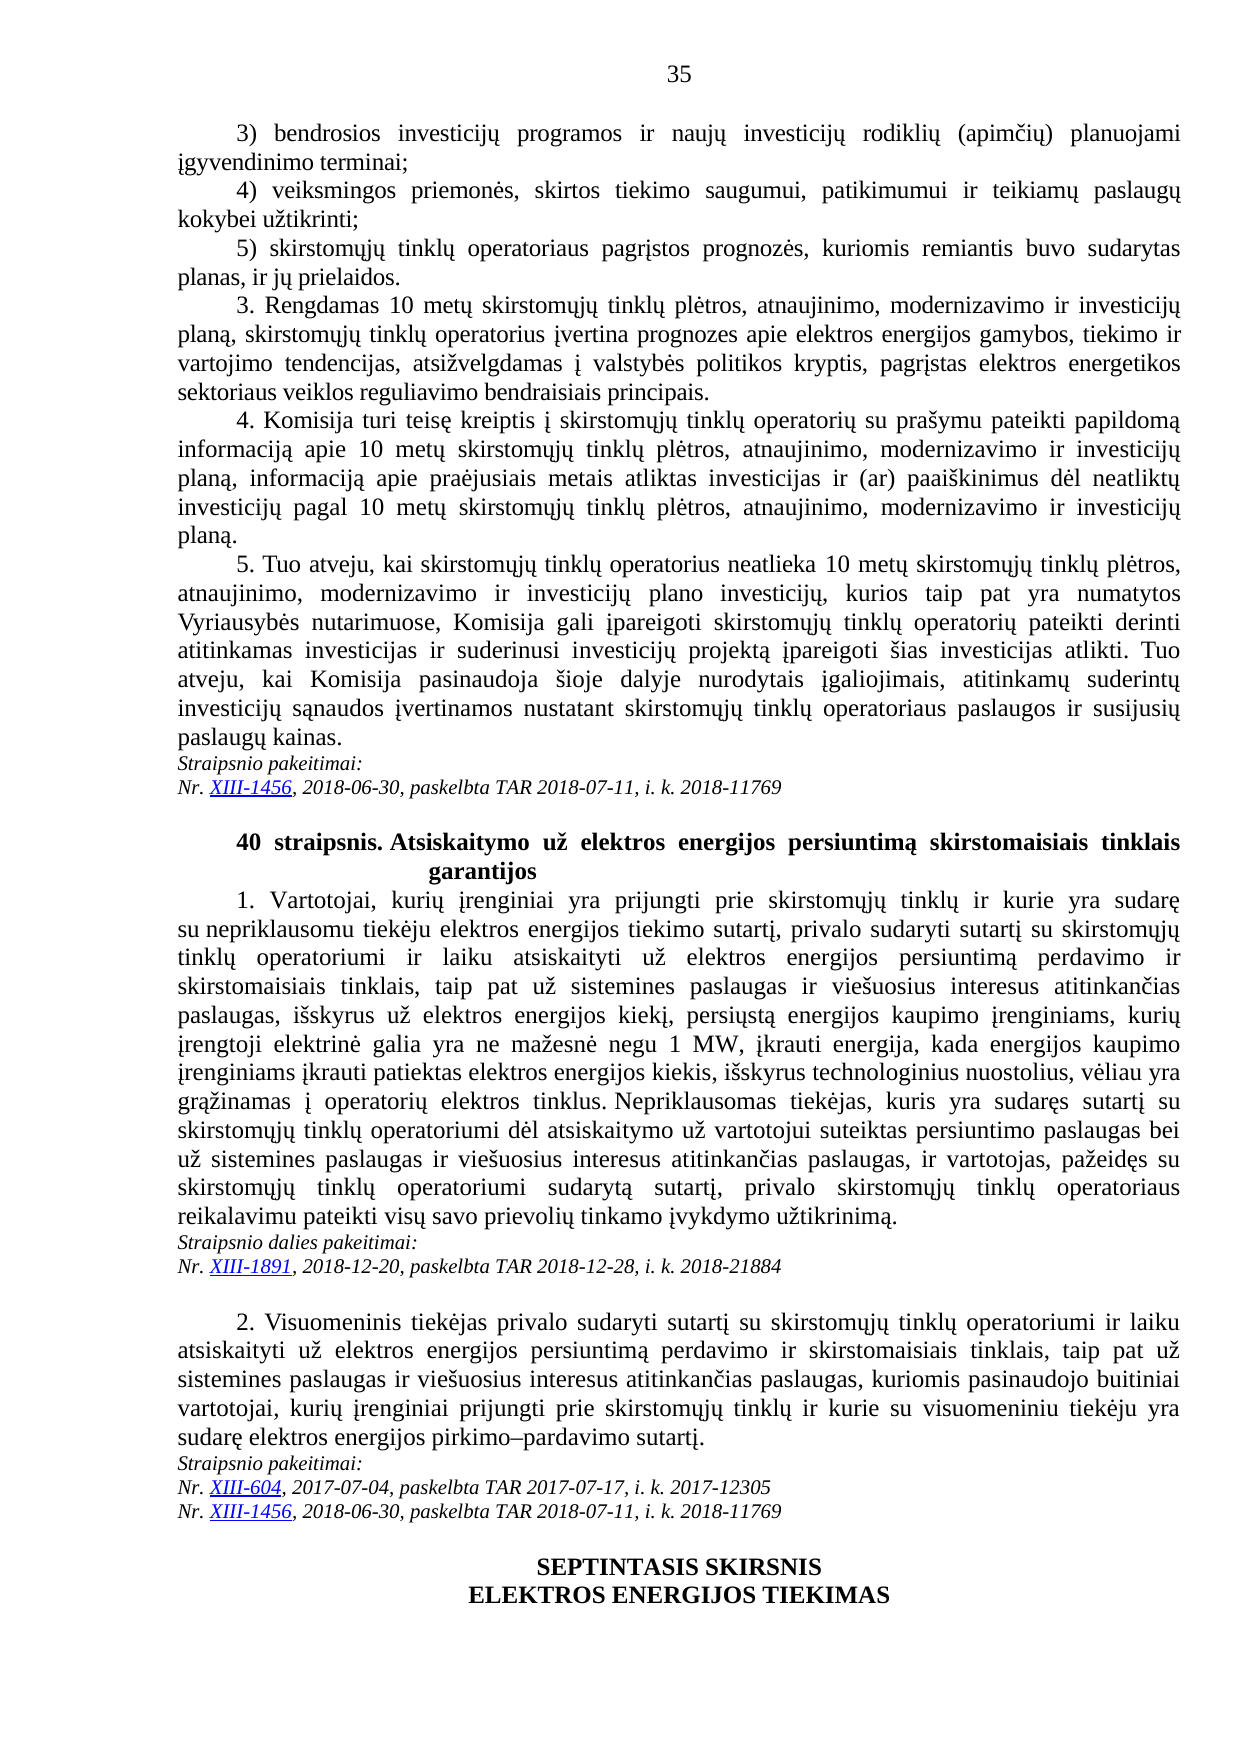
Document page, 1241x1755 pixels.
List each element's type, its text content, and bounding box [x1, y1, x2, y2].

text 5. Tuo atveju, kai skirstomųjų tinklų operatorius neatlieka 10 metų skirstomųjų tinklų plėtros, atnaujinimo, modernizavimo ir investicijų plano investicijų, kurios taip pat yra numatytos Vyriausybės nutarimuose, Komisija gali įpareigoti skirstomųjų tinklų operatorių pateikti derinti atitinkamas investicijas ir suderinusi investicijų projektą įpareigoti šias investicijas atlikti. Tuo atveju, kai Komisija pasinaudoja šioje dalyje nurodytais įgaliojimais, atitinkamų suderintų investicijų sąnaudos įvertinamos nustatant skirstomųjų tinklų operatoriaus paslaugos ir susijusių paslaugų kainas. [177, 549, 1181, 751]
text 4. Komisija turi teisę kreiptis į skirstomųjų tinklų operatorių su prašymu pateikti papildomą informaciją apie 10 metų skirstomųjų tinklų plėtros, atnaujinimo, modernizavimo ir investicijų planą, informaciją apie praėjusiais metais atliktas investicijas ir (ar) paaiškinimus dėl neatliktų investicijų pagal 10 metų skirstomųjų tinklų plėtros, atnaujinimo, modernizavimo ir investicijų planą. [177, 406, 1181, 549]
text Straipsnio dalies pakeitimai: [177, 1230, 1181, 1254]
text 40 straipsnis. Atsiskaitymo už elektros energijos persiuntimą skirstomaisiais tinklais garantijos [236, 827, 1181, 885]
text Nr. XIII-1456, 2018-06-30, paskelbta TAR 2018-07-11, i. k. 2018-11769 [177, 775, 1181, 799]
text Nr. XIII-1456, 2018-06-30, paskelbta TAR 2018-07-11, i. k. 2018-11769 [177, 1499, 1181, 1523]
text Straipsnio pakeitimai: [177, 751, 1181, 775]
text 2. Visuomeninis tiekėjas privalo sudaryti sutartį su skirstomųjų tinklų operatoriumi ir laiku atsiskaityti už elektros energijos persiuntimą perdavimo ir skirstomaisiais tinklais, taip pat už sistemines paslaugas ir viešuosius interesus atitinkančias paslaugas, kuriomis pasinaudojo buitiniai vartotojai, kurių įrenginiai prijungti prie skirstomųjų tinklų ir kurie su visuomeniniu tiekėju yra sudarę elektros energijos pirkimo–pardavimo sutartį. [177, 1307, 1181, 1451]
text 1. Vartotojai, kurių įrenginiai yra prijungti prie skirstomųjų tinklų ir kurie yra sudarę su nepriklausomu tiekėju elektros energijos tiekimo sutartį, privalo sudaryti sutartį su skirstomųjų tinklų operatoriumi ir laiku atsiskaityti už elektros energijos persiuntimą perdavimo ir skirstomaisiais tinklais, taip pat už sistemines paslaugas ir viešuosius interesus atitinkančias paslaugas, išskyrus už elektros energijos kiekį, persiųstą energijos kaupimo įrenginiams, kurių įrengtoji elektrinė galia yra ne mažesnė negu 1 MW, įkrauti energija, kada energijos kaupimo įrenginiams įkrauti patiektas elektros energijos kiekis, išskyrus technologinius nuostolius, vėliau yra grąžinamas į operatorių elektros tinklus. Nepriklausomas tiekėjas, kuris yra sudaręs sutartį su skirstomųjų tinklų operatoriumi dėl atsiskaitymo už vartotojui suteiktas persiuntimo paslaugas bei už sistemines paslaugas ir viešuosius interesus atitinkančias paslaugas, ir vartotojas, pažeidęs su skirstomųjų tinklų operatoriumi sudarytą sutartį, privalo skirstomųjų tinklų operatoriaus reikalavimu pateikti visų savo prievolių tinkamo įvykdymo užtikrinimą. [177, 885, 1181, 1230]
text 4) veiksmingos priemonės, skirtos tiekimo saugumui, patikimumui ir teikiamų paslaugų kokybei užtikrinti; [177, 176, 1181, 233]
text SEPTINTASIS SKIRSNIS [177, 1552, 1181, 1580]
text Nr. XIII-604, 2017-07-04, paskelbta TAR 2017-07-17, i. k. 2017-12305 [177, 1475, 1181, 1499]
text ELEKTROS ENERGIJOS TIEKIMAS [177, 1580, 1181, 1609]
text 5) skirstomųjų tinklų operatoriaus pagrįstos prognozės, kuriomis remiantis buvo sudarytas planas, ir jų prielaidos. [177, 233, 1181, 291]
text Straipsnio pakeitimai: [177, 1451, 1181, 1475]
text 3. Rengdamas 10 metų skirstomųjų tinklų plėtros, atnaujinimo, modernizavimo ir investicijų planą, skirstomųjų tinklų operatorius įvertina prognozes apie elektros energijos gamybos, tiekimo ir vartojimo tendencijas, atsižvelgdamas į valstybės politikos kryptis, pagrįstas elektros energetikos sektoriaus veiklos reguliavimo bendraisiais principais. [177, 291, 1181, 406]
text 3) bendrosios investicijų programos ir naujų investicijų rodiklių (apimčių) planuojami įgyvendinimo terminai; [177, 118, 1181, 176]
text Nr. XIII-1891, 2018-12-20, paskelbta TAR 2018-12-28, i. k. 2018-21884 [177, 1254, 1181, 1278]
